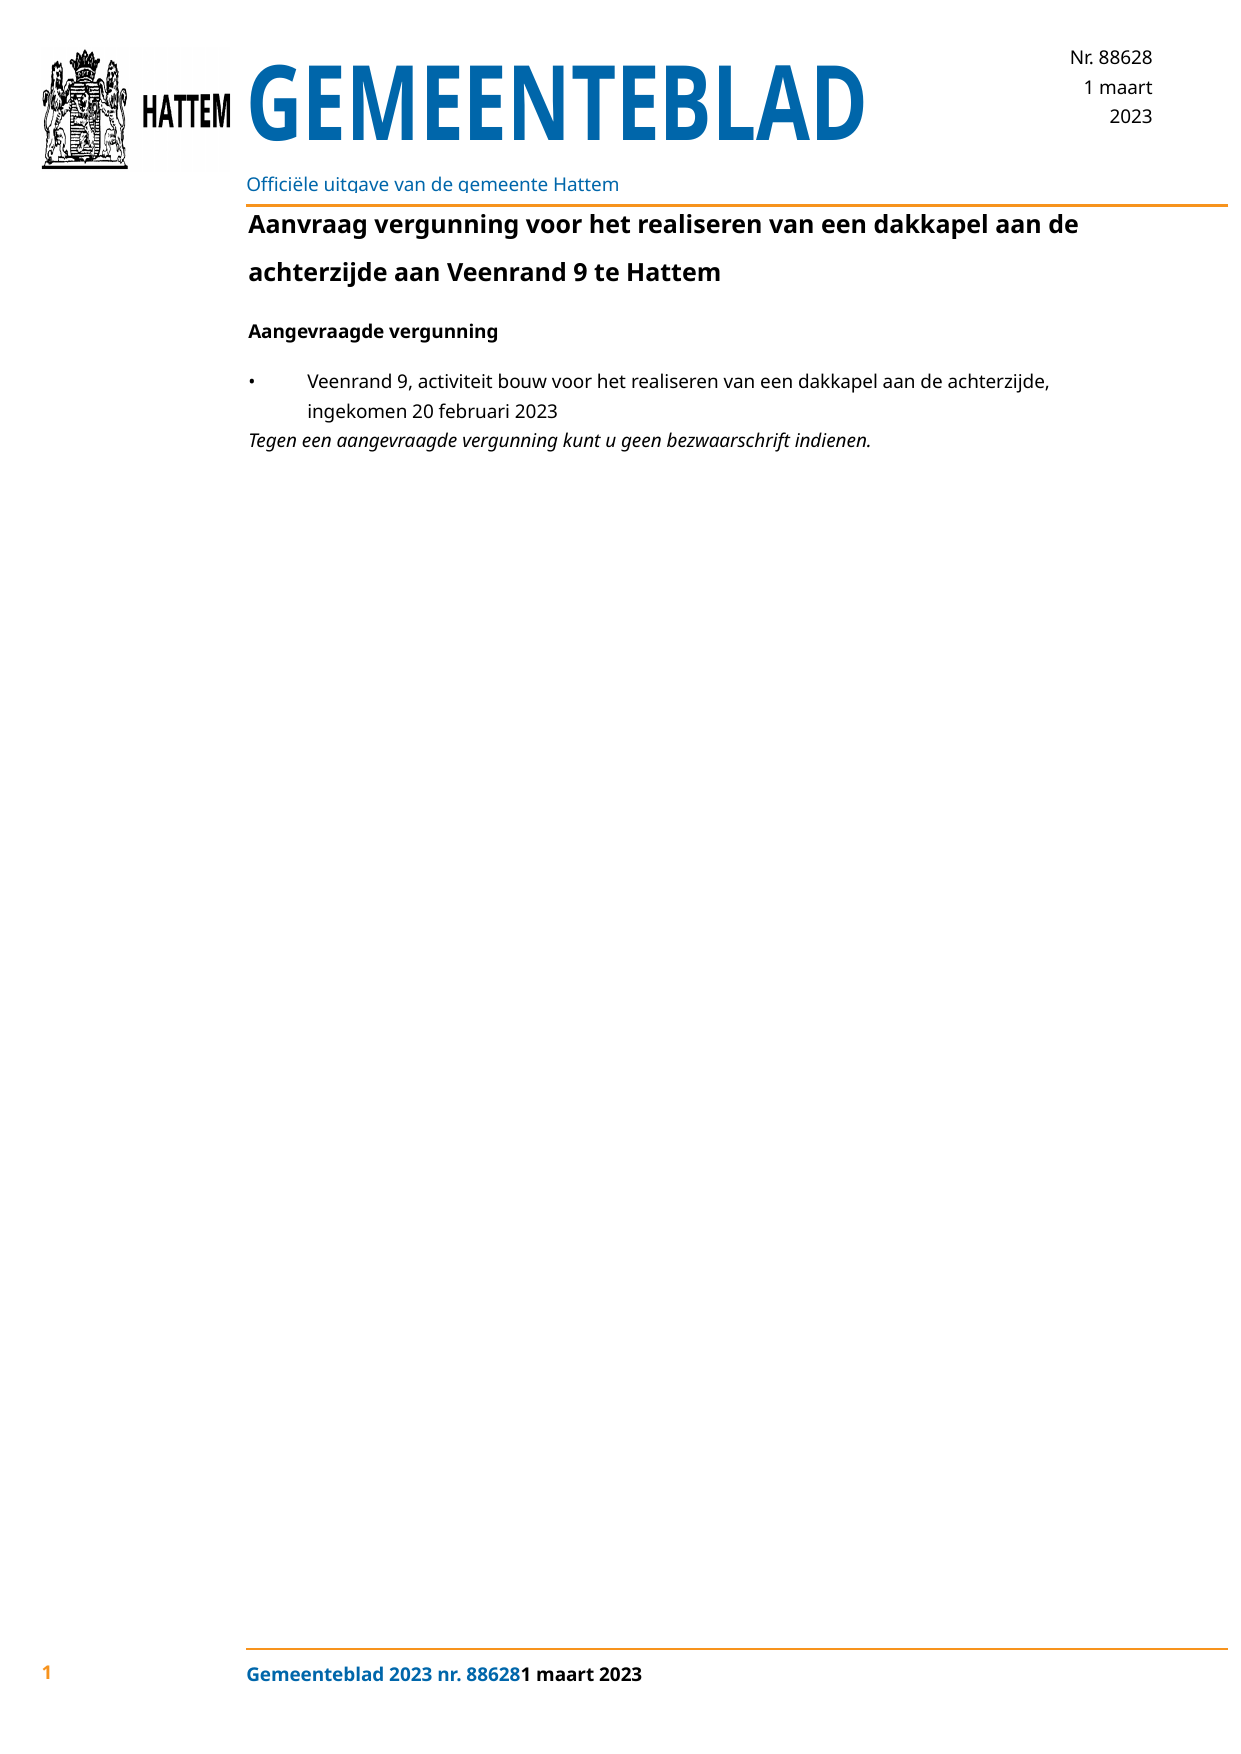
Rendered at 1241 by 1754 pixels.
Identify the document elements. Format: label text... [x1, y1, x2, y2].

text Aangevraagde vergunning [248, 318, 1152, 344]
list Veenrand 9, activiteit bouw voor het realiseren van een dakkapel aan de achterzijde, ingekomen 20 februari 2023 [248, 368, 1152, 424]
text Aanvraag vergunning voor het realiseren van een dakkapel aan de achterzijde aan Veenrand 9 te Hattem [248, 207, 1152, 288]
text Tegen een aangevraagde vergunning kunt u geen bezwaarschrift indienen. [248, 427, 1152, 453]
picture [41, 47, 231, 172]
